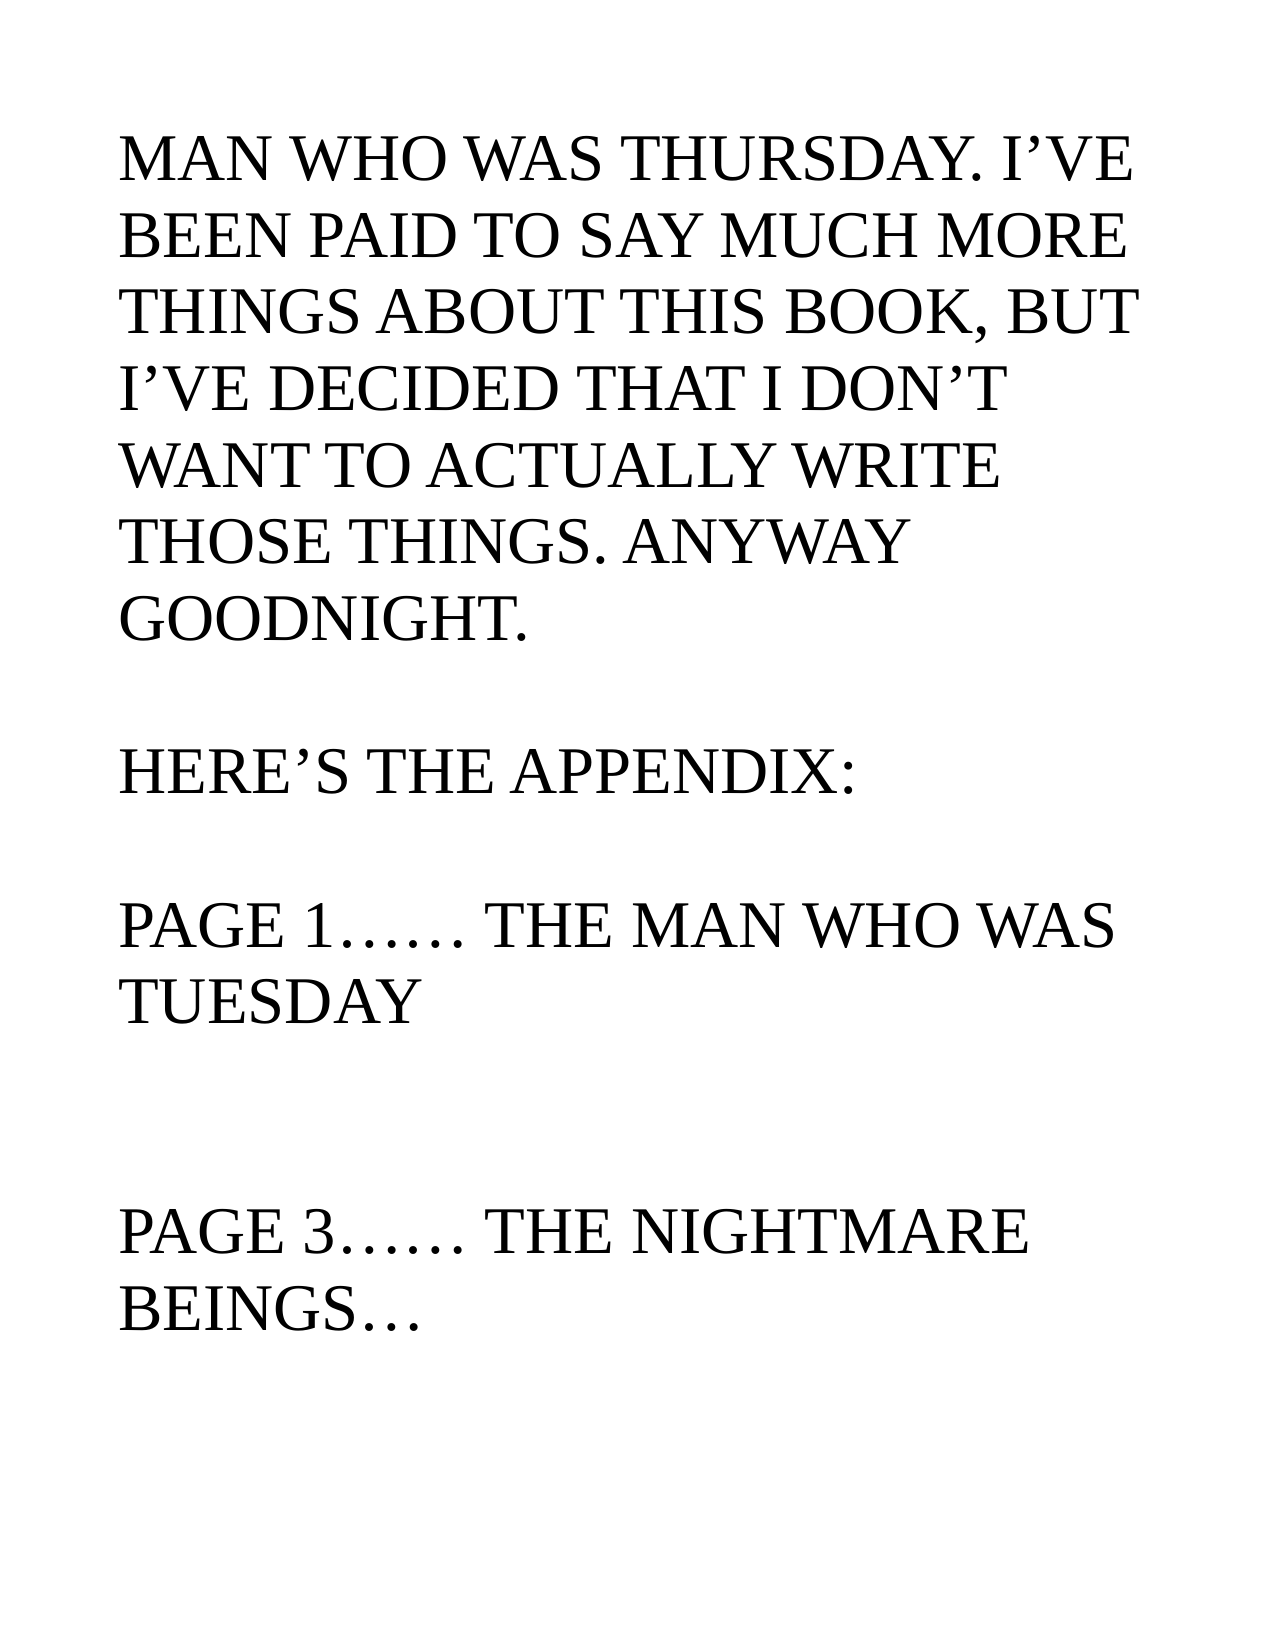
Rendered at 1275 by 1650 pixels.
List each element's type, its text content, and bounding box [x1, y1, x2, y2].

text MAN WHO WAS THURSDAY. I’VE BEEN PAID TO SAY MUCH MORE THINGS ABOUT THIS BOOK, BUT I’VE DECIDED THAT I DON’T WANT TO ACTUALLY WRITE THOSE THINGS. ANYWAY GOODNIGHT. [118, 118, 1157, 655]
text PAGE 1…… THE MAN WHO WAS TUESDAY [118, 885, 1157, 1038]
text PAGE 3…… THE NIGHTMARE BEINGS… [118, 1191, 1157, 1345]
text HERE’S THE APPENDIX: [118, 731, 1157, 808]
